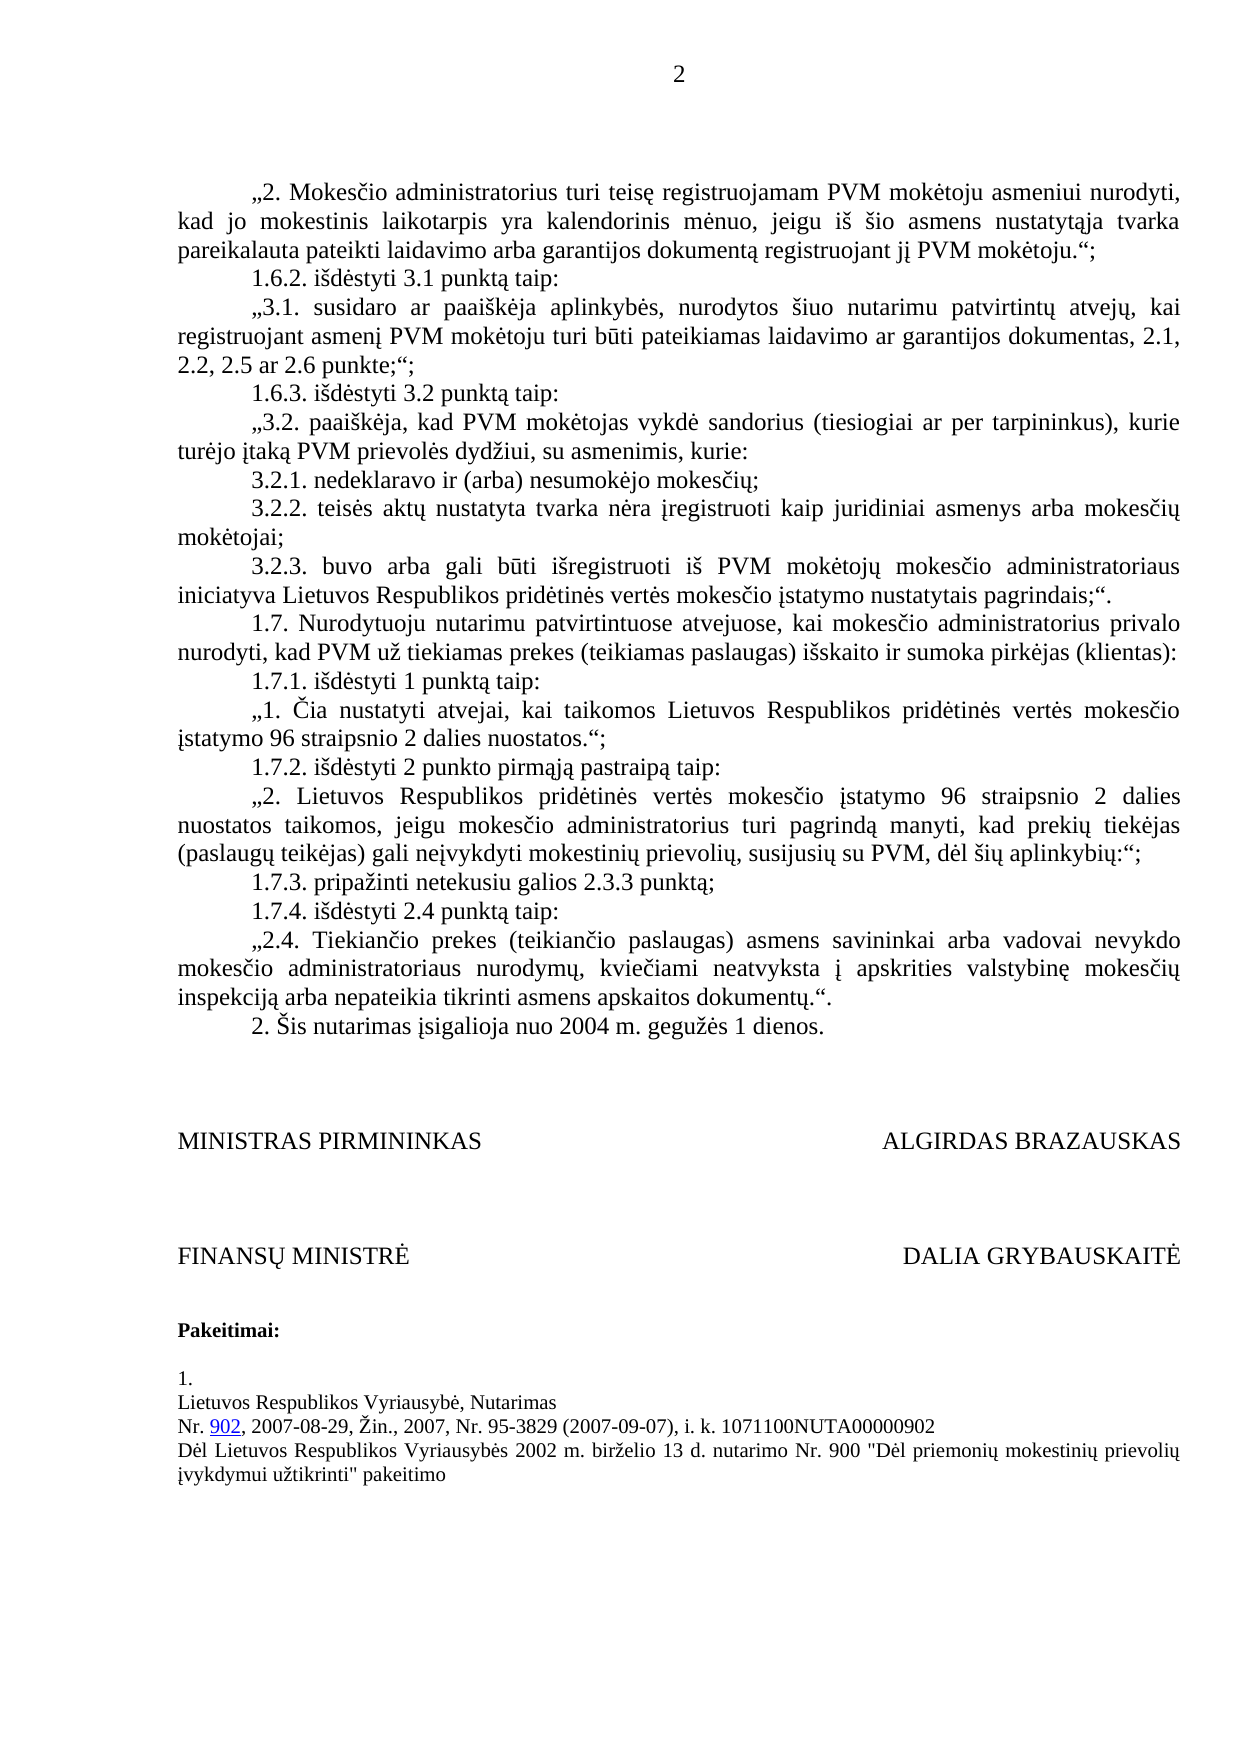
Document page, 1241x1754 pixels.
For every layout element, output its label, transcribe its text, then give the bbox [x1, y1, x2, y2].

text Lietuvos Respublikos Vyriausybė, Nutarimas [177, 1390, 1181, 1414]
text Pakeitimai: [177, 1318, 1181, 1342]
text Dėl Lietuvos Respublikos Vyriausybės 2002 m. birželio 13 d. nutarimo Nr. 900 "Dėl priemonių mokestinių prievolių įvykdymui užtikrinti" pakeitimo [177, 1438, 1181, 1486]
text Nr. 902, 2007-08-29, Žin., 2007, Nr. 95-3829 (2007-09-07), i. k. 1071100NUTA00000902 [177, 1414, 1181, 1438]
text „1. Čia nustatyti atvejai, kai taikomos Lietuvos Respublikos pridėtinės vertės mokesčio įstatymo 96 straipsnio 2 dalies nuostatos.“; [177, 695, 1181, 752]
text 1.7. Nurodytuoju nutarimu patvirtintuose atvejuose, kai mokesčio administratorius privalo nurodyti, kad PVM už tiekiamas prekes (teikiamas paslaugas) išskaito ir sumoka pirkėjas (klientas): [177, 608, 1181, 666]
text 3.2.3. buvo arba gali būti išregistruoti iš PVM mokėtojų mokesčio administratoriaus iniciatyva Lietuvos Respublikos pridėtinės vertės mokesčio įstatymo nustatytais pagrindais;“. [177, 551, 1181, 608]
text 1.7.3. pripažinti netekusiu galios 2.3.3 punktą; [177, 867, 1181, 896]
text 3.2.2. teisės aktų nustatyta tvarka nėra įregistruoti kaip juridiniai asmenys arba mokesčių mokėtojai; [177, 493, 1181, 551]
text 2. Šis nutarimas įsigalioja nuo 2004 m. gegužės 1 dienos. [177, 1011, 1181, 1040]
text „3.2. paaiškėja, kad PVM mokėtojas vykdė sandorius (tiesiogiai ar per tarpininkus), kurie turėjo įtaką PVM prievolės dydžiui, su asmenimis, kurie: [177, 407, 1181, 465]
text 1.6.2. išdėstyti 3.1 punktą taip: [177, 263, 1181, 292]
text 1.7.2. išdėstyti 2 punkto pirmąją pastraipą taip: [177, 752, 1181, 781]
text „3.1. susidaro ar paaiškėja aplinkybės, nurodytos šiuo nutarimu patvirtintų atvejų, kai registruojant asmenį PVM mokėtoju turi būti pateikiamas laidavimo ar garantijos dokumentas, 2.1, 2.2, 2.5 ar 2.6 punkte;“; [177, 292, 1181, 378]
text FINANSŲ MINISTRĖ DALIA GRYBAUSKAITĖ [177, 1241, 1181, 1270]
text 1.7.4. išdėstyti 2.4 punktą taip: [177, 896, 1181, 925]
text MINISTRAS PIRMININKAS ALGIRDAS BRAZAUSKAS [177, 1126, 1181, 1155]
text „2. Mokesčio administratorius turi teisę registruojamam PVM mokėtoju asmeniui nurodyti, kad jo mokestinis laikotarpis yra kalendorinis mėnuo, jeigu iš šio asmens nustatytąja tvarka pareikalauta pateikti laidavimo arba garantijos dokumentą registruojant jį PVM mokėtoju.“; [177, 177, 1181, 263]
text 1.6.3. išdėstyti 3.2 punktą taip: [177, 378, 1181, 407]
text „2.4. Tiekiančio prekes (teikiančio paslaugas) asmens savininkai arba vadovai nevykdo mokesčio administratoriaus nurodymų, kviečiami neatvyksta į apskrities valstybinę mokesčių inspekciją arba nepateikia tikrinti asmens apskaitos dokumentų.“. [177, 925, 1181, 1011]
text 3.2.1. nedeklaravo ir (arba) nesumokėjo mokesčių; [177, 465, 1181, 493]
text 1.7.1. išdėstyti 1 punktą taip: [177, 666, 1181, 695]
text 1. [177, 1366, 1181, 1390]
text „2. Lietuvos Respublikos pridėtinės vertės mokesčio įstatymo 96 straipsnio 2 dalies nuostatos taikomos, jeigu mokesčio administratorius turi pagrindą manyti, kad prekių tiekėjas (paslaugų teikėjas) gali neįvykdyti mokestinių prievolių, susijusių su PVM, dėl šių aplinkybių:“; [177, 781, 1181, 867]
